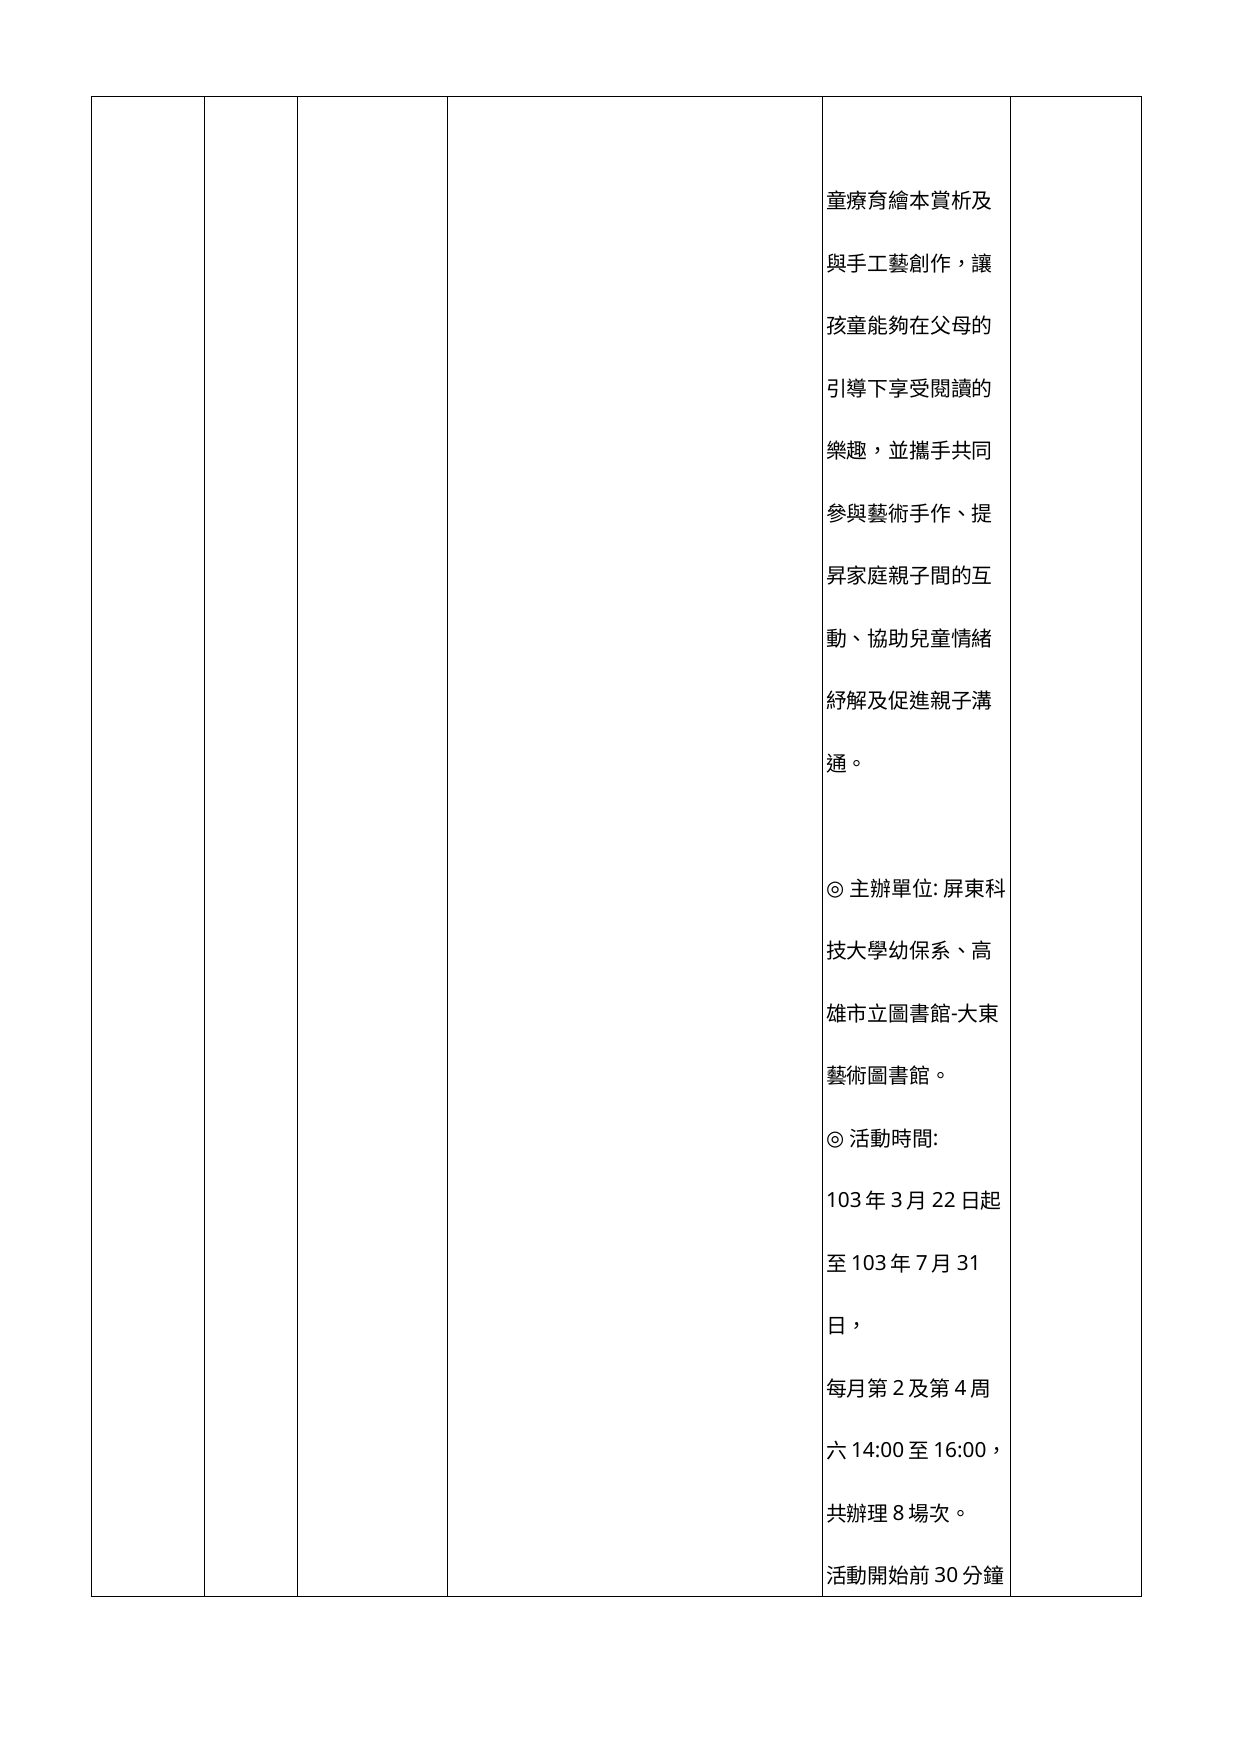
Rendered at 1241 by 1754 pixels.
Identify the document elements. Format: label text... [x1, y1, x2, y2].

table_cell [448, 97, 822, 1596]
table_cell [205, 97, 297, 1596]
table_cell [92, 97, 204, 1596]
table_cell [298, 97, 447, 1596]
table_cell 童療育繪本賞析及與手工藝創作，讓孩童能夠在父母的引導下享受閱讀的樂趣，並攜手共同參與藝術手作、提昇家庭親子間的互動、協助兒童情緒紓解及促進親子溝通。 ◎ 主辦單位: 屏東科技大學幼保系、高雄市立圖書館-大東藝術圖書館。 ◎ 活動時間: 103年3月22日起至103年7月31日， 每月第2及第4周六14:00至16:00，共辦理8場次。 活動開始前30分鐘 [823, 97, 1010, 1596]
table_cell [1011, 97, 1141, 1596]
